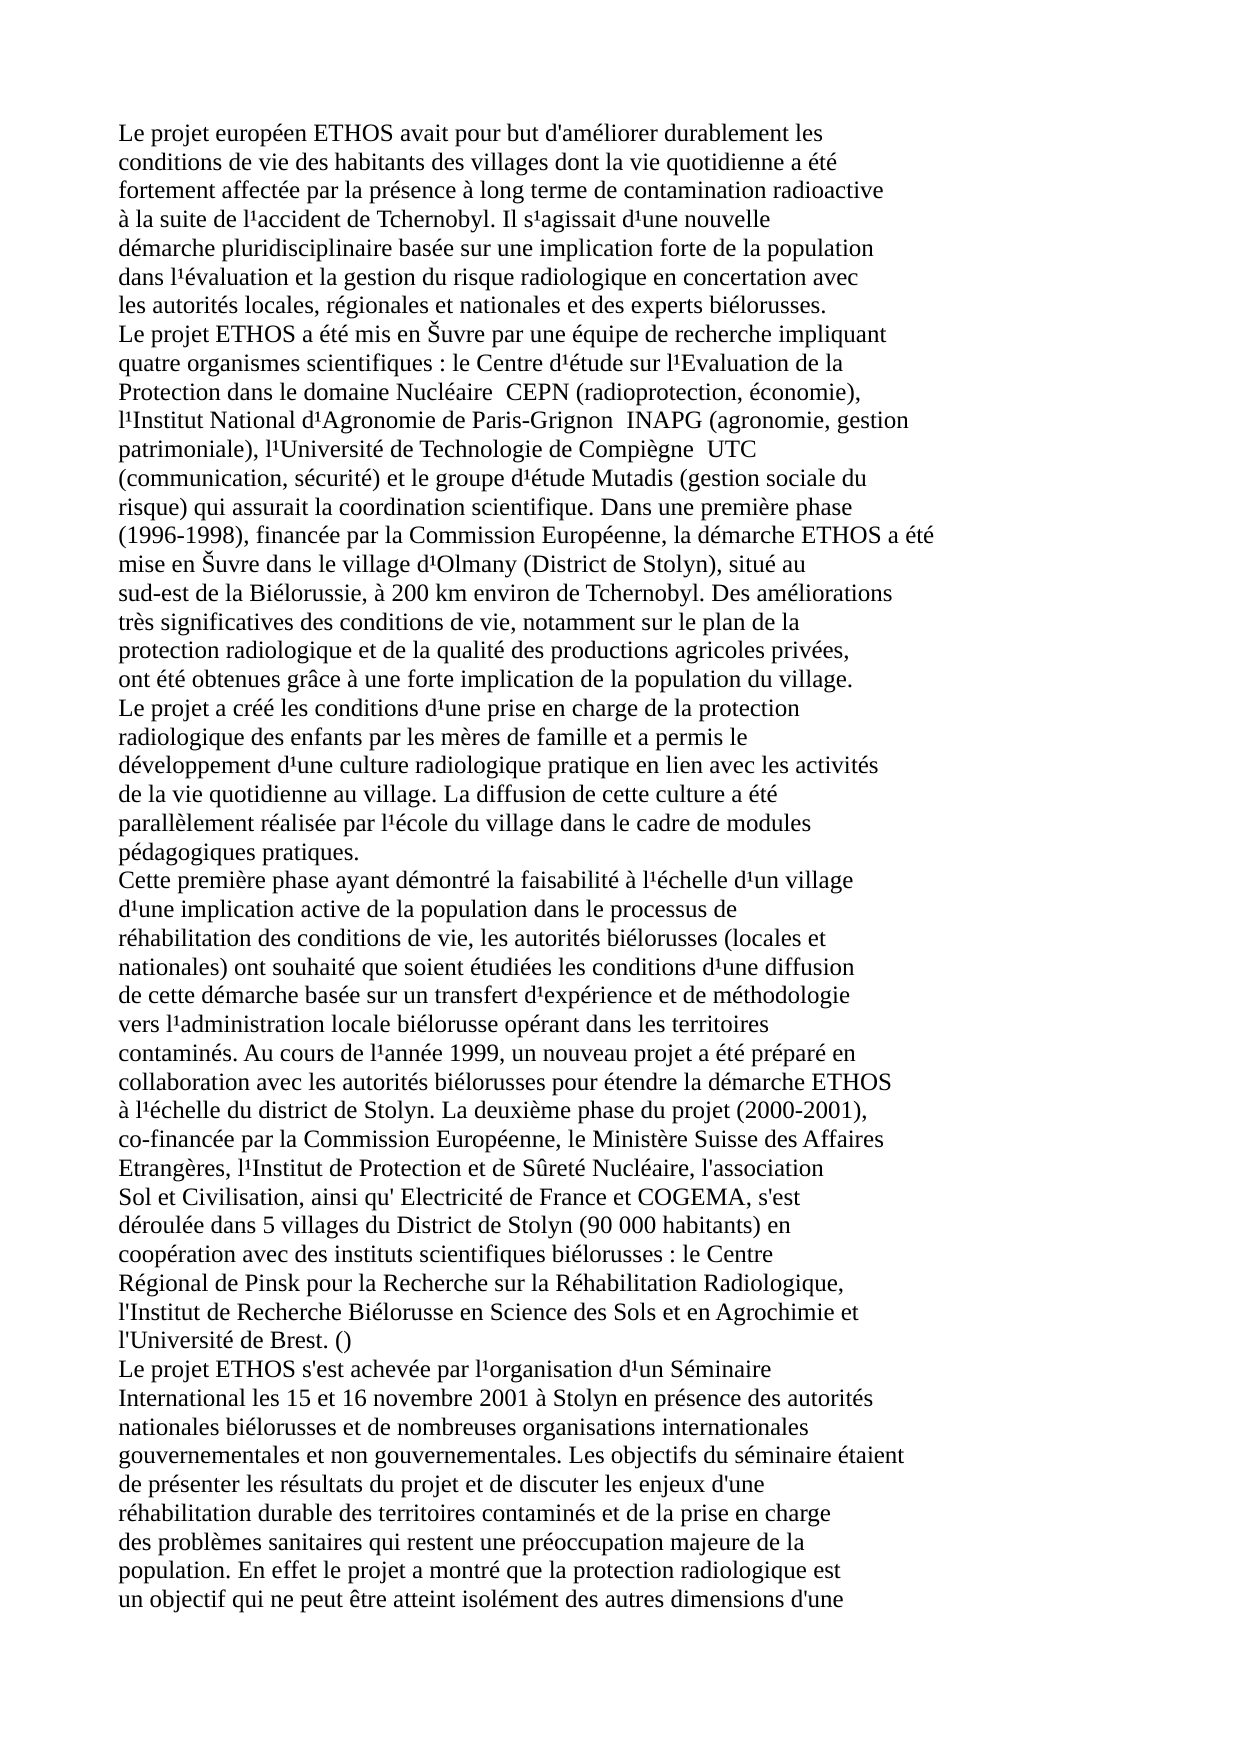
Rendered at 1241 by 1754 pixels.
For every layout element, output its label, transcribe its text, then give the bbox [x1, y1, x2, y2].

text radiologique des enfants par les mères de famille et a permis le [118, 722, 1122, 751]
text l'Institut de Recherche Biélorusse en Science des Sols et en Agrochimie et [118, 1297, 1122, 1326]
text co-financée par la Commission Européenne, le Ministère Suisse des Affaires [118, 1124, 1122, 1153]
text quatre organismes scientifiques : le Centre d¹étude sur l¹Evaluation de la [118, 348, 1122, 377]
text développement d¹une culture radiologique pratique en lien avec les activités [118, 751, 1122, 779]
text très significatives des conditions de vie, notamment sur le plan de la [118, 607, 1122, 636]
text Le projet a créé les conditions d¹une prise en charge de la protection [118, 693, 1122, 722]
text vers l¹administration locale biélorusse opérant dans les territoires [118, 1009, 1122, 1038]
text réhabilitation des conditions de vie, les autorités biélorusses (locales et [118, 923, 1122, 952]
text Etrangères, l¹Institut de Protection et de Sûreté Nucléaire, l'association [118, 1153, 1122, 1182]
text risque) qui assurait la coordination scientifique. Dans une première phase [118, 492, 1122, 521]
text coopération avec des instituts scientifiques biélorusses : le Centre [118, 1239, 1122, 1268]
text collaboration avec les autorités biélorusses pour étendre la démarche ETHOS [118, 1067, 1122, 1096]
text à l¹échelle du district de Stolyn. La deuxième phase du projet (2000-2001), [118, 1096, 1122, 1124]
text gouvernementales et non gouvernementales. Les objectifs du séminaire étaient [118, 1441, 1122, 1469]
text d¹une implication active de la population dans le processus de [118, 894, 1122, 923]
text un objectif qui ne peut être atteint isolément des autres dimensions d'une [118, 1584, 1122, 1613]
text protection radiologique et de la qualité des productions agricoles privées, [118, 636, 1122, 664]
text démarche pluridisciplinaire basée sur une implication forte de la population [118, 233, 1122, 262]
text conditions de vie des habitants des villages dont la vie quotidienne a été [118, 147, 1122, 176]
text les autorités locales, régionales et nationales et des experts biélorusses. [118, 291, 1122, 319]
text réhabilitation durable des territoires contaminés et de la prise en charge [118, 1498, 1122, 1527]
text de la vie quotidienne au village. La diffusion de cette culture a été [118, 779, 1122, 808]
text des problèmes sanitaires qui restent une préoccupation majeure de la [118, 1527, 1122, 1556]
text de présenter les résultats du projet et de discuter les enjeux d'une [118, 1469, 1122, 1498]
text ont été obtenues grâce à une forte implication de la population du village. [118, 664, 1122, 693]
text Le projet ETHOS a été mis en Šuvre par une équipe de recherche impliquant [118, 319, 1122, 348]
text International les 15 et 16 novembre 2001 à Stolyn en présence des autorités [118, 1383, 1122, 1412]
text de cette démarche basée sur un transfert d¹expérience et de méthodologie [118, 981, 1122, 1009]
text Sol et Civilisation, ainsi qu' Electricité de France et COGEMA, s'est [118, 1182, 1122, 1211]
text (1996-1998), financée par la Commission Européenne, la démarche ETHOS a été [118, 521, 1122, 549]
text dans l¹évaluation et la gestion du risque radiologique en concertation avec [118, 262, 1122, 291]
text (communication, sécurité) et le groupe d¹étude Mutadis (gestion sociale du [118, 463, 1122, 492]
text patrimoniale), l¹Université de Technologie de Compiègne ­ UTC [118, 434, 1122, 463]
text à la suite de l¹accident de Tchernobyl. Il s¹agissait d¹une nouvelle [118, 204, 1122, 233]
text Cette première phase ayant démontré la faisabilité à l¹échelle d¹un village [118, 866, 1122, 894]
text l'Université de Brest. () [118, 1326, 1122, 1354]
text l¹Institut National d¹Agronomie de Paris-Grignon ­ INAPG (agronomie, gestion [118, 406, 1122, 434]
text fortement affectée par la présence à long terme de contamination radioactive [118, 176, 1122, 204]
text mise en Šuvre dans le village d¹Olmany (District de Stolyn), situé au [118, 549, 1122, 578]
text sud-est de la Biélorussie, à 200 km environ de Tchernobyl. Des améliorations [118, 578, 1122, 607]
text Le projet européen ETHOS avait pour but d'améliorer durablement les [118, 118, 1122, 147]
text déroulée dans 5 villages du District de Stolyn (90 000 habitants) en [118, 1211, 1122, 1239]
text contaminés. Au cours de l¹année 1999, un nouveau projet a été préparé en [118, 1038, 1122, 1067]
text nationales) ont souhaité que soient étudiées les conditions d¹une diffusion [118, 952, 1122, 981]
text Protection dans le domaine Nucléaire ­ CEPN (radioprotection, économie), [118, 377, 1122, 406]
text Le projet ETHOS s'est achevée par l¹organisation d¹un Séminaire [118, 1354, 1122, 1383]
text pédagogiques pratiques. [118, 837, 1122, 866]
text population. En effet le projet a montré que la protection radiologique est [118, 1556, 1122, 1584]
text nationales biélorusses et de nombreuses organisations internationales [118, 1412, 1122, 1441]
text parallèlement réalisée par l¹école du village dans le cadre de modules [118, 808, 1122, 837]
text Régional de Pinsk pour la Recherche sur la Réhabilitation Radiologique, [118, 1268, 1122, 1297]
